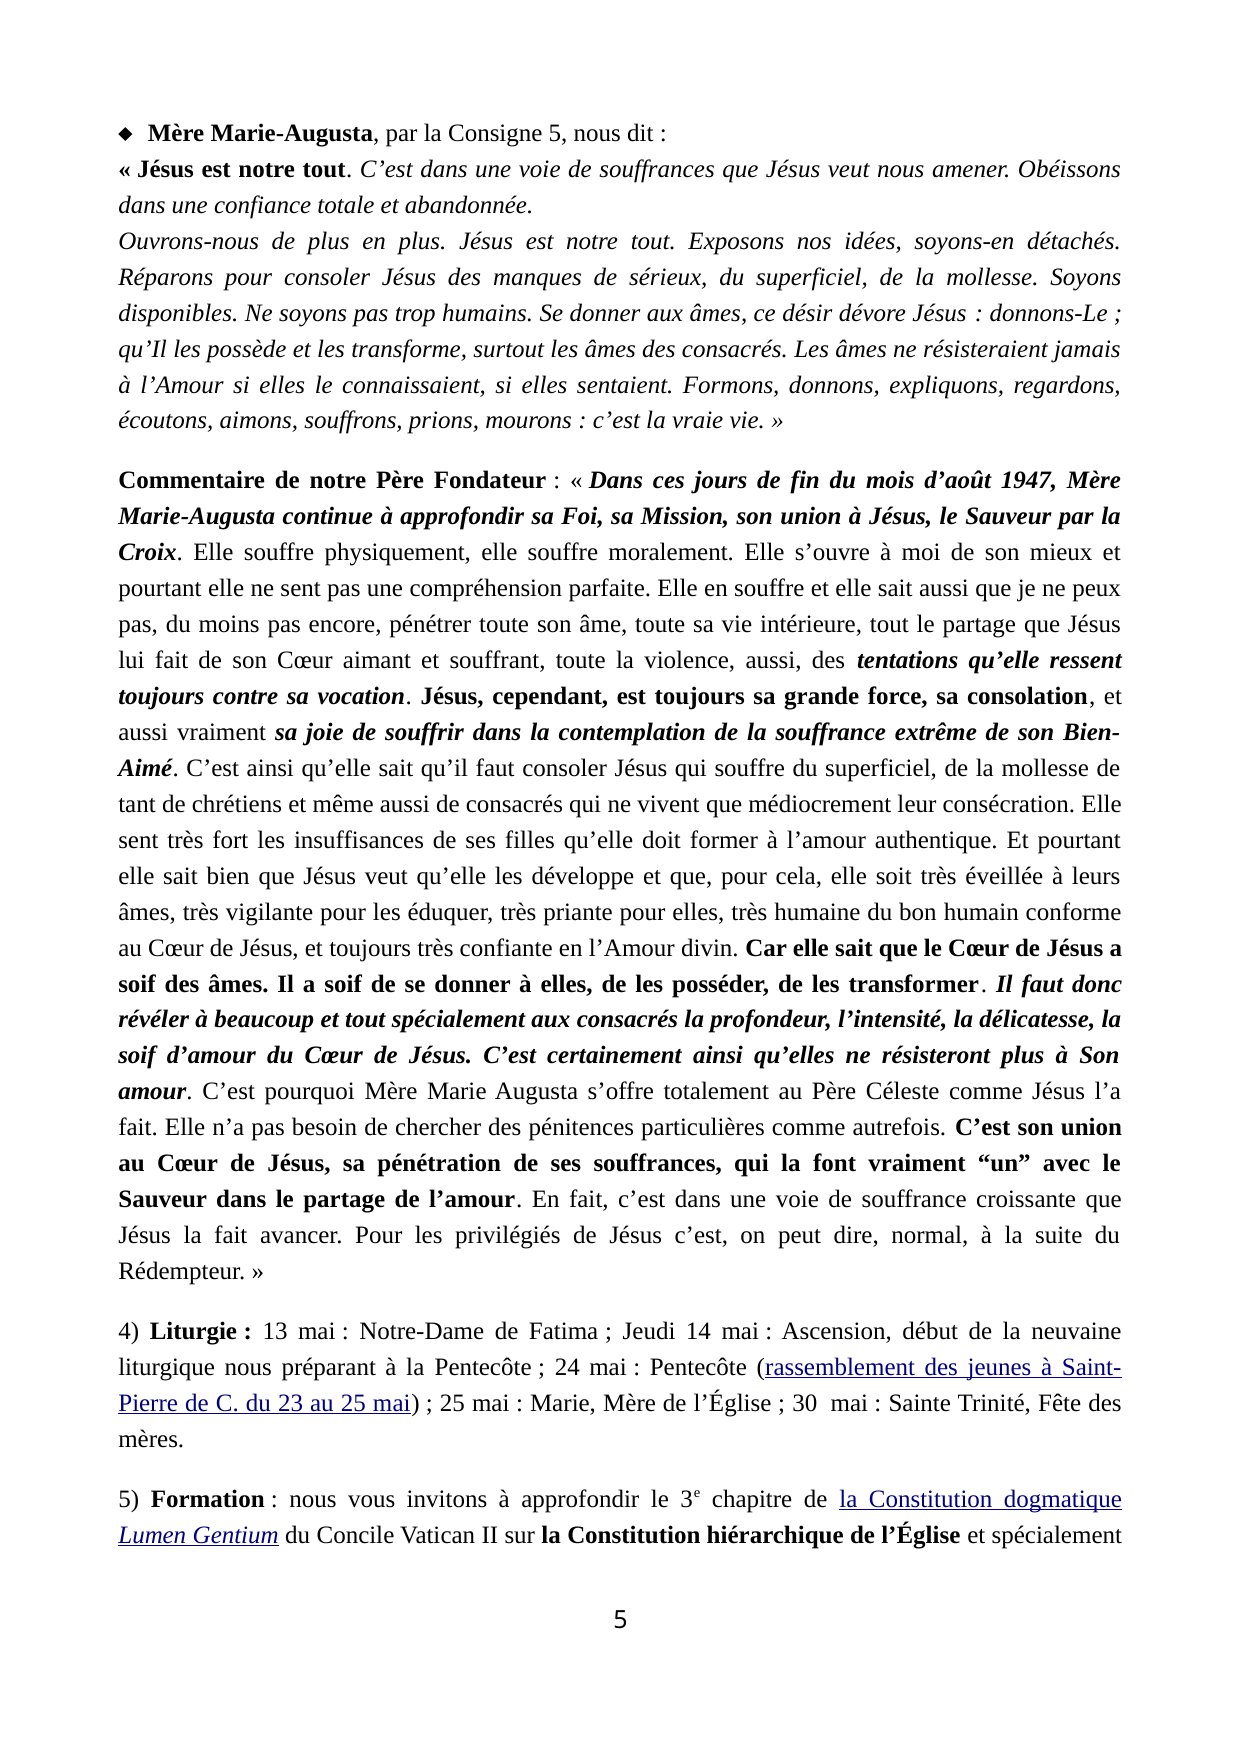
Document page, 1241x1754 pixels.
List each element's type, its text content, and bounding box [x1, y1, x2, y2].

text 4) Liturgie : 13 mai : Notre-Dame de Fatima ; Jeudi 14 mai : Ascension, début de la neuvaine liturgique nous préparant à la Pentecôte ; 24 mai : Pentecôte (rassemblement des jeunes à Saint-Pierre de C. du 23 au 25 mai) ; 25 mai : Marie, Mère de l’Église ; 30 mai : Sainte Trinité, Fête des mères. [118, 1316, 1122, 1453]
text Ouvrons-nous de plus en plus. Jésus est notre tout. Exposons nos idées, soyons-en détachés. Réparons pour consoler Jésus des manques de sérieux, du superficiel, de la mollesse. Soyons disponibles. Ne soyons pas trop humains. Se donner aux âmes, ce désir dévore Jésus : donnons-Le ; qu’Il les possède et les transforme, surtout les âmes des consacrés. Les âmes ne résisteraient jamais à l’Amour si elles le connaissaient, si elles sentaient. Formons, donnons, expliquons, regardons, écoutons, aimons, souffrons, prions, mourons : c’est la vraie vie. » [118, 226, 1122, 434]
list « Jésus est notre tout. C’est dans une voie de souffrances que Jésus veut nous amener. Obéissons dans une confiance totale et abandonnée. [118, 154, 1122, 219]
text 5) Formation : nous vous invitons à approfondir le 3e chapitre de la Constitution dogmatique Lumen Gentium du Concile Vatican II sur la Constitution hiérarchique de l’Église et spécialement [118, 1484, 1122, 1548]
text Commentaire de notre Père Fondateur : « Dans ces jours de fin du mois d’août 1947, Mère Marie-Augusta continue à approfondir sa Foi, sa Mission, son union à Jésus, le Sauveur par la Croix. Elle souffre physiquement, elle souffre moralement. Elle s’ouvre à moi de son mieux et pourtant elle ne sent pas une compréhension parfaite. Elle en souffre et elle sait aussi que je ne peux pas, du moins pas encore, pénétrer toute son âme, toute sa vie intérieure, tout le partage que Jésus lui fait de son Cœur aimant et souffrant, toute la violence, aussi, des tentations qu’elle ressent toujours contre sa vocation. Jésus, cependant, est toujours sa grande force, sa consolation, et aussi vraiment sa joie de souffrir dans la contemplation de la souffrance extrême de son Bien-Aimé. C’est ainsi qu’elle sait qu’il faut consoler Jésus qui souffre du superficiel, de la mollesse de tant de chrétiens et même aussi de consacrés qui ne vivent que médiocrement leur consécration. Elle sent très fort les insuffisances de ses filles qu’elle doit former à l’amour authentique. Et pourtant elle sait bien que Jésus veut qu’elle les développe et que, pour cela, elle soit très éveillée à leurs âmes, très vigilante pour les éduquer, très priante pour elles, très humaine du bon humain conforme au Cœur de Jésus, et toujours très confiante en l’Amour divin. Car elle sait que le Cœur de Jésus a soif des âmes. Il a soif de se donner à elles, de les posséder, de les transformer. Il faut donc révéler à beaucoup et tout spécialement aux consacrés la profondeur, l’intensité, la délicatesse, la soif d’amour du Cœur de Jésus. C’est certainement ainsi qu’elles ne résisteront plus à Son amour. C’est pourquoi Mère Marie Augusta s’offre totalement au Père Céleste comme Jésus l’a fait. Elle n’a pas besoin de chercher des pénitences particulières comme autrefois. C’est son union au Cœur de Jésus, sa pénétration de ses souffrances, qui la font vraiment “un” avec le Sauveur dans le partage de l’amour. En fait, c’est dans une voie de souffrance croissante que Jésus la fait avancer. Pour les privilégiés de Jésus c’est, on peut dire, normal, à la suite du Rédempteur. » [118, 466, 1122, 1285]
list Mère Marie-Augusta, par la Consigne 5, nous dit : [118, 118, 1122, 147]
